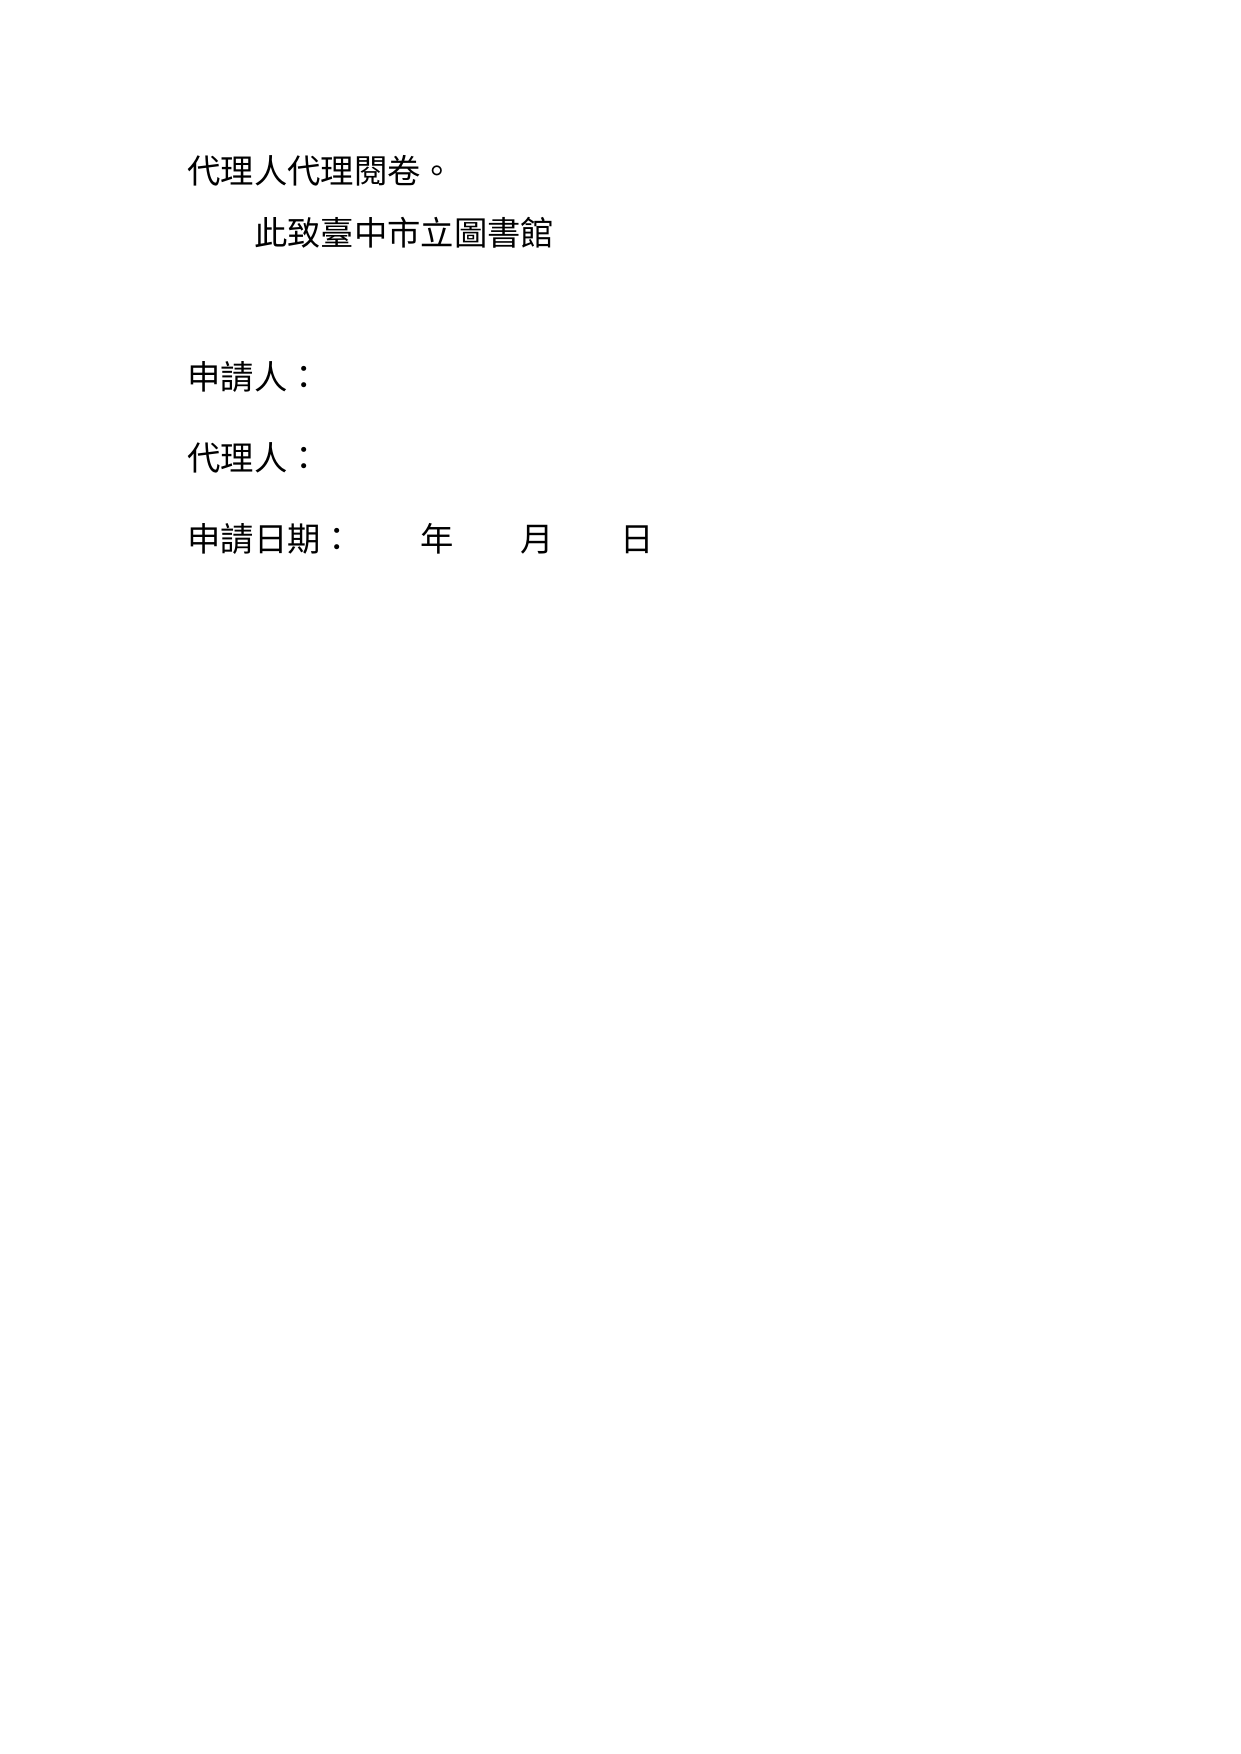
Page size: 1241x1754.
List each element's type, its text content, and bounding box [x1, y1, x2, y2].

text 代理人代理閱卷。 [187, 127, 1053, 189]
text 申請日期： 年 月 日 [187, 496, 1053, 558]
text 申請人： [187, 333, 1050, 396]
text 代理人： [187, 414, 1050, 477]
text 此致臺中市立圖書館 [187, 189, 1053, 252]
